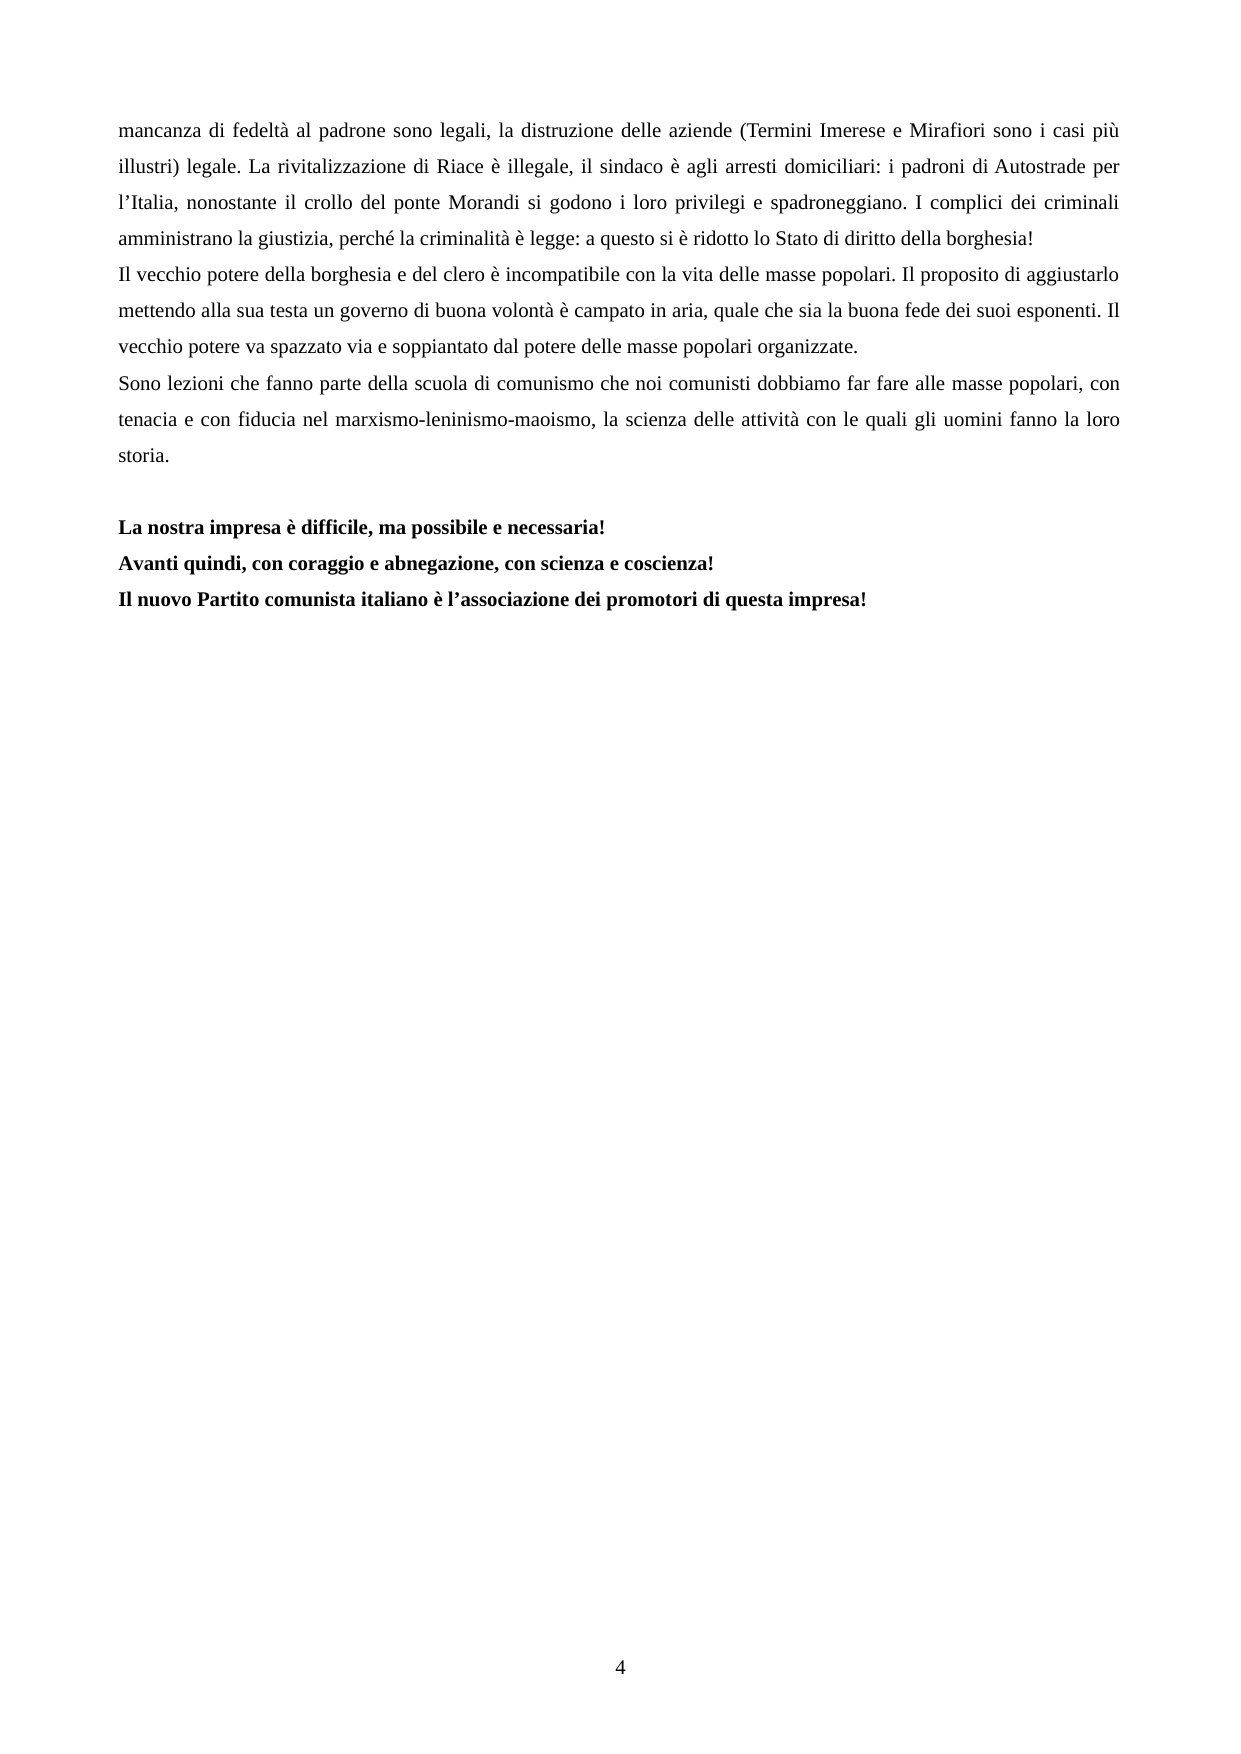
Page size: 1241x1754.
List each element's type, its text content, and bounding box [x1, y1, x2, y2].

text La nostra impresa è difficile, ma possibile e necessaria! [118, 514, 1122, 539]
text Il vecchio potere della borghesia e del clero è incompatibile con la vita delle masse popolari. Il proposito di aggiustarlo mettendo alla sua testa un governo di buona volontà è campato in aria, quale che sia la buona fede dei suoi esponenti. Il vecchio potere va spazzato via e soppiantato dal potere delle masse popolari organizzate. [118, 262, 1122, 358]
text Sono lezioni che fanno parte della scuola di comunismo che noi comunisti dobbiamo far fare alle masse popolari, con tenacia e con fiducia nel marxismo-leninismo-maoismo, la scienza delle attività con le quali gli uomini fanno la loro storia. [118, 370, 1122, 467]
text Avanti quindi, con coraggio e abnegazione, con scienza e coscienza! [118, 551, 1122, 575]
text mancanza di fedeltà al padrone sono legali, la distruzione delle aziende (Termini Imerese e Mirafiori sono i casi più illustri) legale. La rivitalizzazione di Riace è illegale, il sindaco è agli arresti domiciliari: i padroni di Autostrade per l’Italia, nonostante il crollo del ponte Morandi si godono i loro privilegi e spadroneggiano. I complici dei criminali amministrano la giustizia, perché la criminalità è legge: a questo si è ridotto lo Stato di diritto della borghesia! [118, 118, 1122, 250]
text Il nuovo Partito comunista italiano è l’associazione dei promotori di questa impresa! [118, 587, 1122, 611]
